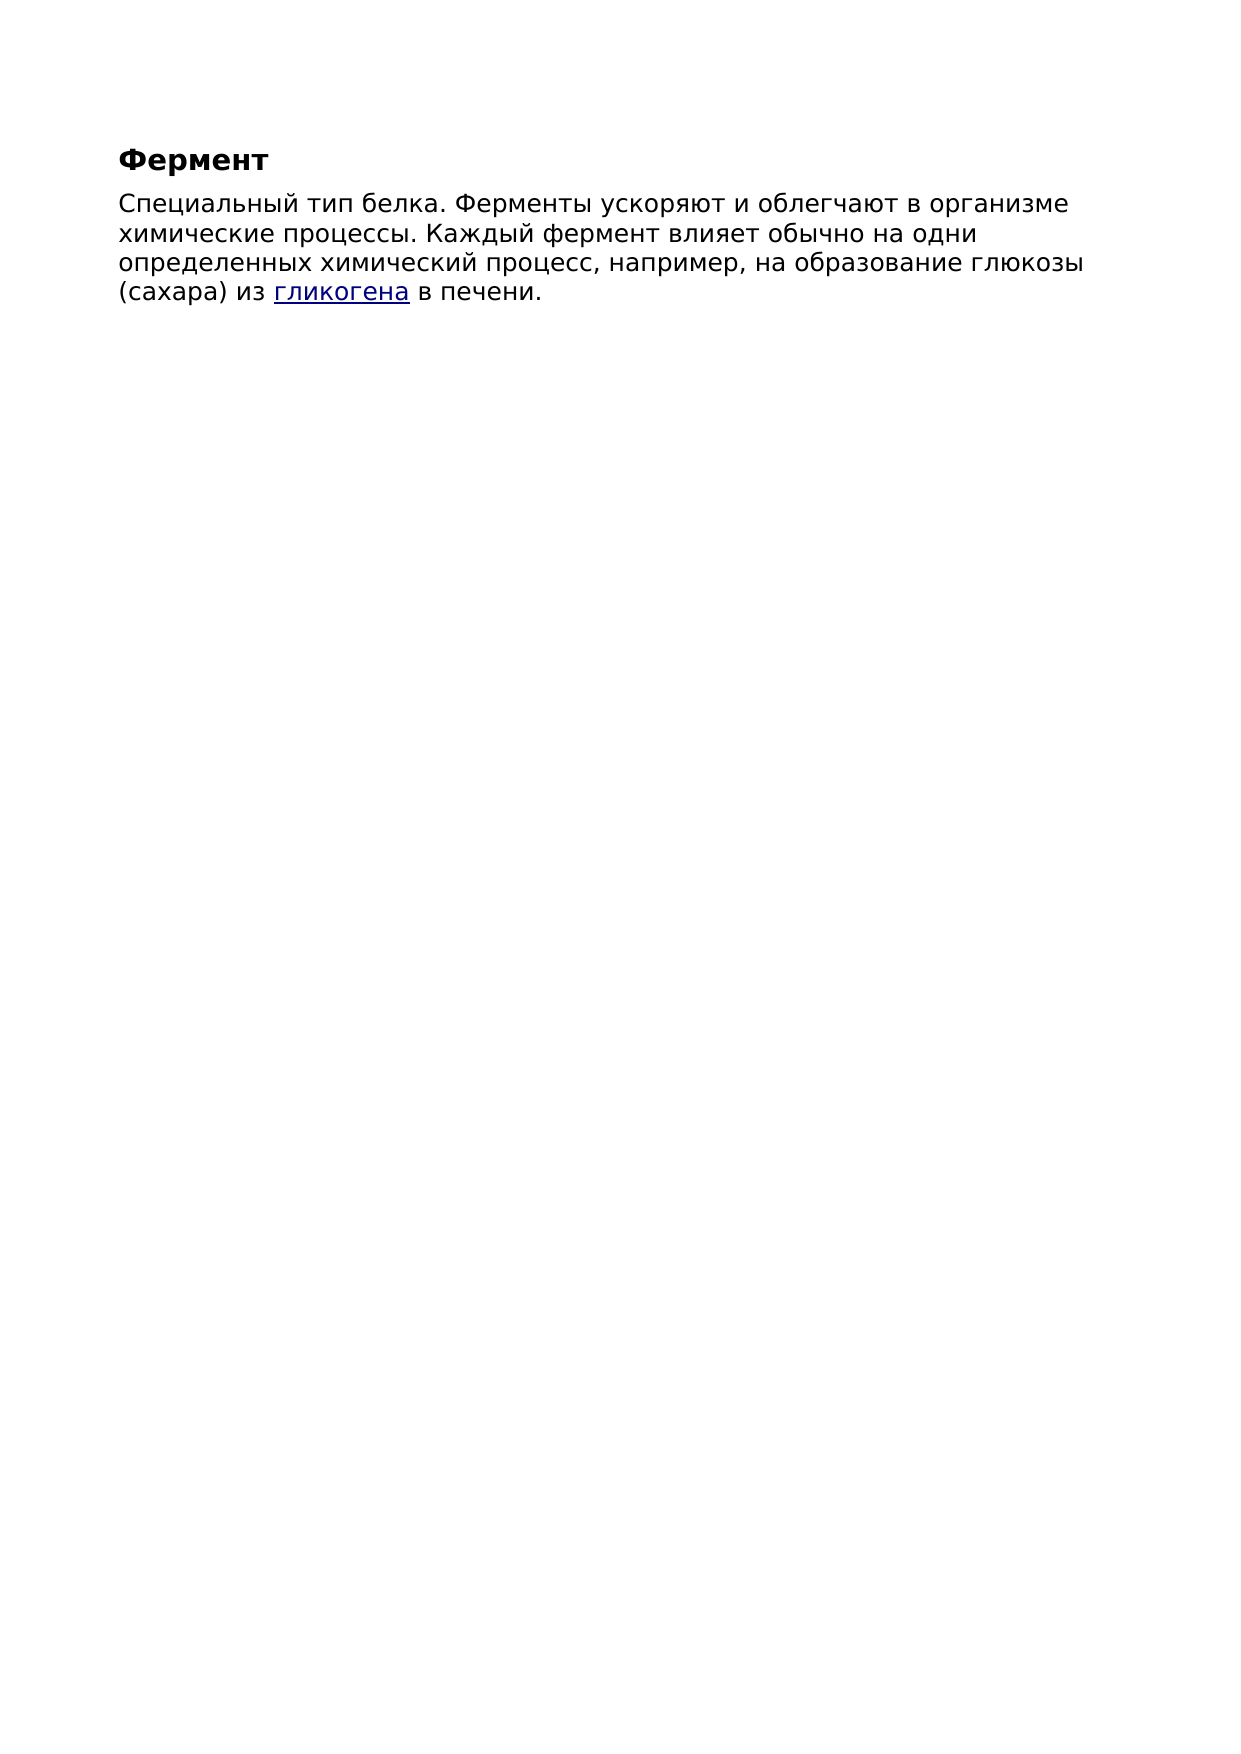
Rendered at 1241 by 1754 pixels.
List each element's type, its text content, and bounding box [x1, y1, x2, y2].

text Специальный тип белка. Ферменты ускоряют и облегчают в организме химические процессы. Каждый фермент влияет обычно на одни определенных химический процесс, например, на образование глюкозы (сахара) из гликогена в печени. [118, 189, 1122, 306]
subtitle Фермент [118, 143, 1122, 177]
